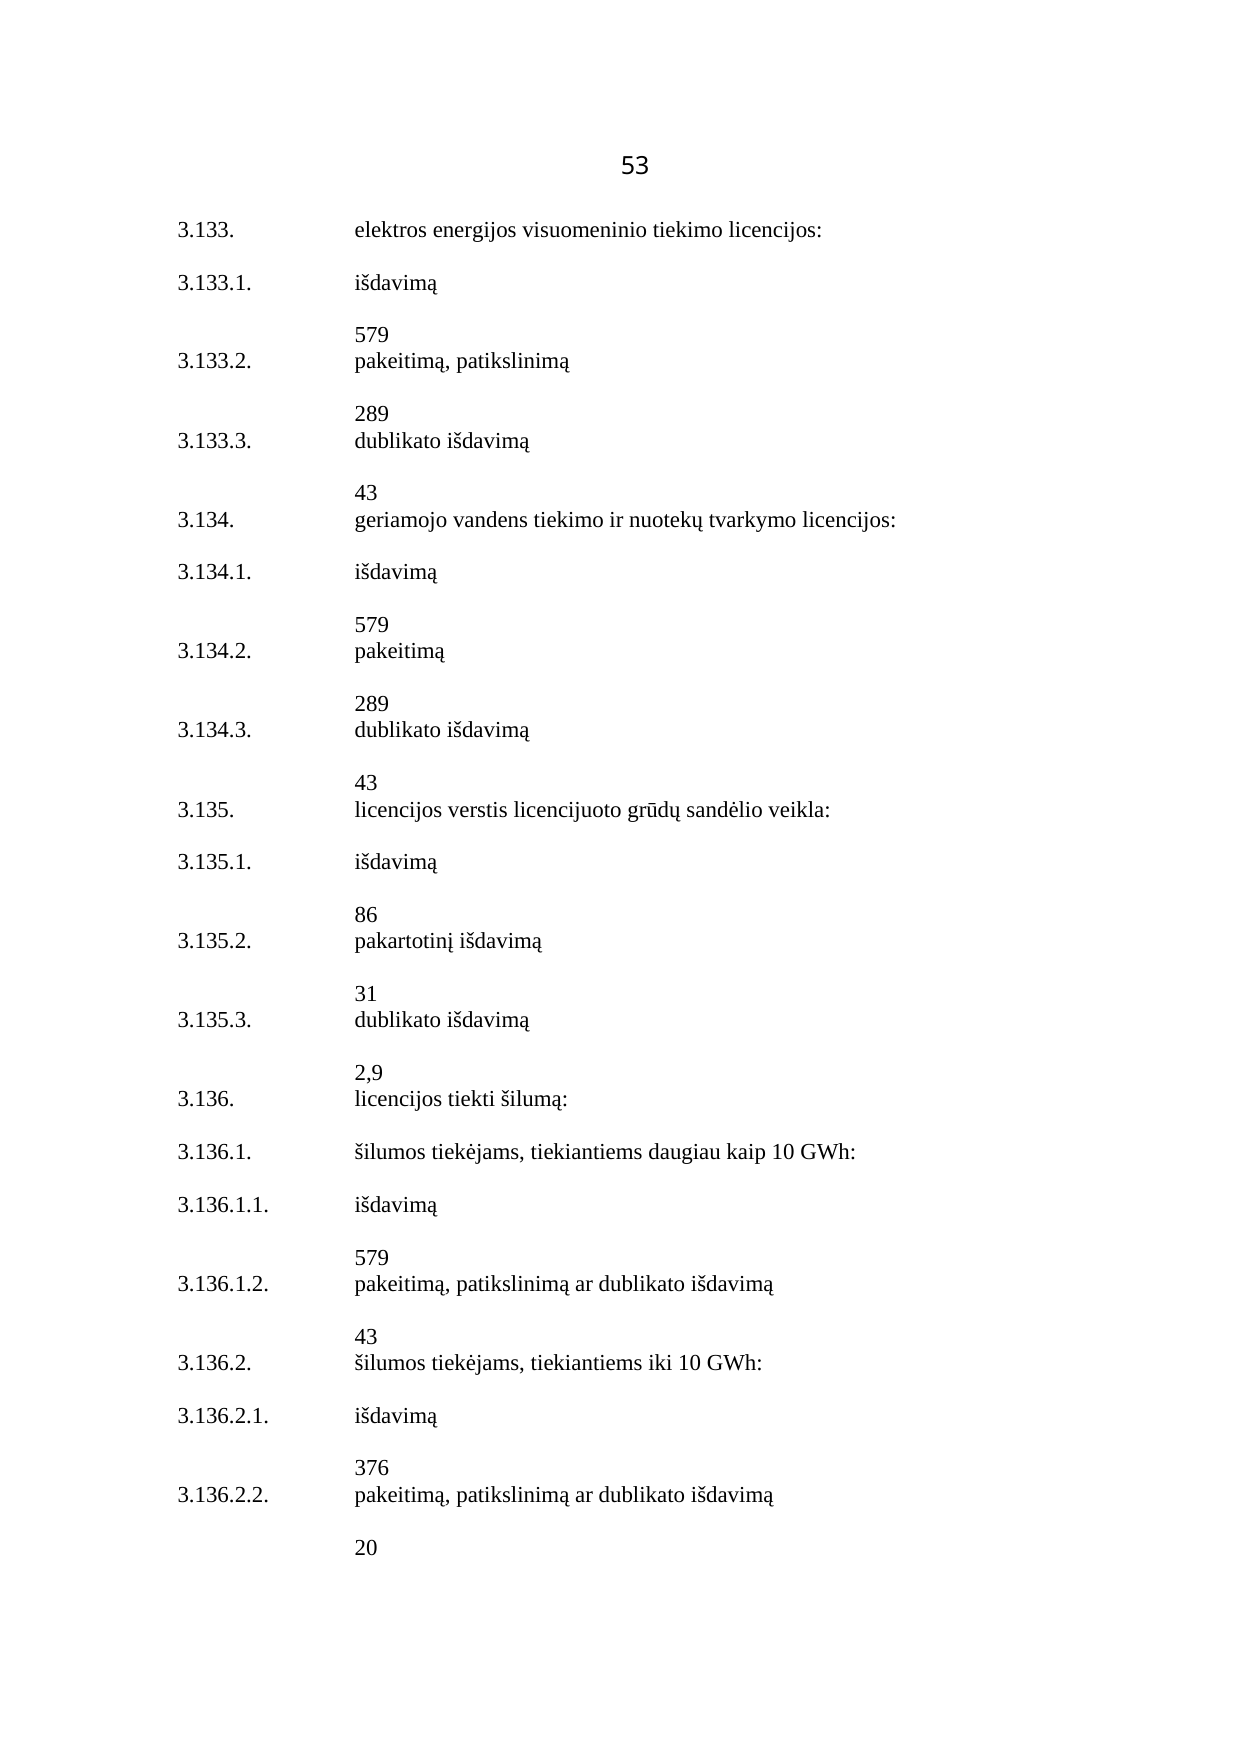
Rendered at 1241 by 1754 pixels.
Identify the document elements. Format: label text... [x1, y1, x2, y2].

text 3.136.2.1. išdavimą 376 [177, 1402, 945, 1481]
text 3.134.3. dublikato išdavimą 43 [177, 717, 945, 796]
text 3.136.1. šilumos tiekėjams, tiekiantiems daugiau kaip 10 GWh: [177, 1138, 945, 1191]
text 3.136.1.1. išdavimą 579 [177, 1191, 945, 1270]
text 3.136.2.2. pakeitimą, patikslinimą ar dublikato išdavimą 20 [177, 1481, 945, 1560]
text 3.135.1. išdavimą 86 [177, 848, 945, 927]
text 3.135.3. dublikato išdavimą 2,9 [177, 1006, 945, 1086]
text 3.134. geriamojo vandens tiekimo ir nuotekų tvarkymo licencijos: [177, 506, 945, 558]
text 3.134.2. pakeitimą 289 [177, 637, 945, 717]
text 3.136. licencijos tiekti šilumą: [177, 1086, 945, 1138]
text 3.136.1.2. pakeitimą, patikslinimą ar dublikato išdavimą 43 [177, 1270, 945, 1349]
text 3.136.2. šilumos tiekėjams, tiekiantiems iki 10 GWh: [177, 1349, 945, 1402]
text 3.133.2. pakeitimą, patikslinimą 289 [177, 348, 945, 427]
text 3.135. licencijos verstis licencijuoto grūdų sandėlio veikla: [177, 796, 945, 848]
text 3.133.1. išdavimą 579 [177, 268, 945, 348]
text 3.133.3. dublikato išdavimą 43 [177, 427, 945, 506]
text 3.133. elektros energijos visuomeninio tiekimo licencijos: [177, 216, 945, 268]
text 3.134.1. išdavimą 579 [177, 558, 945, 637]
text 3.135.2. pakartotinį išdavimą 31 [177, 927, 945, 1006]
